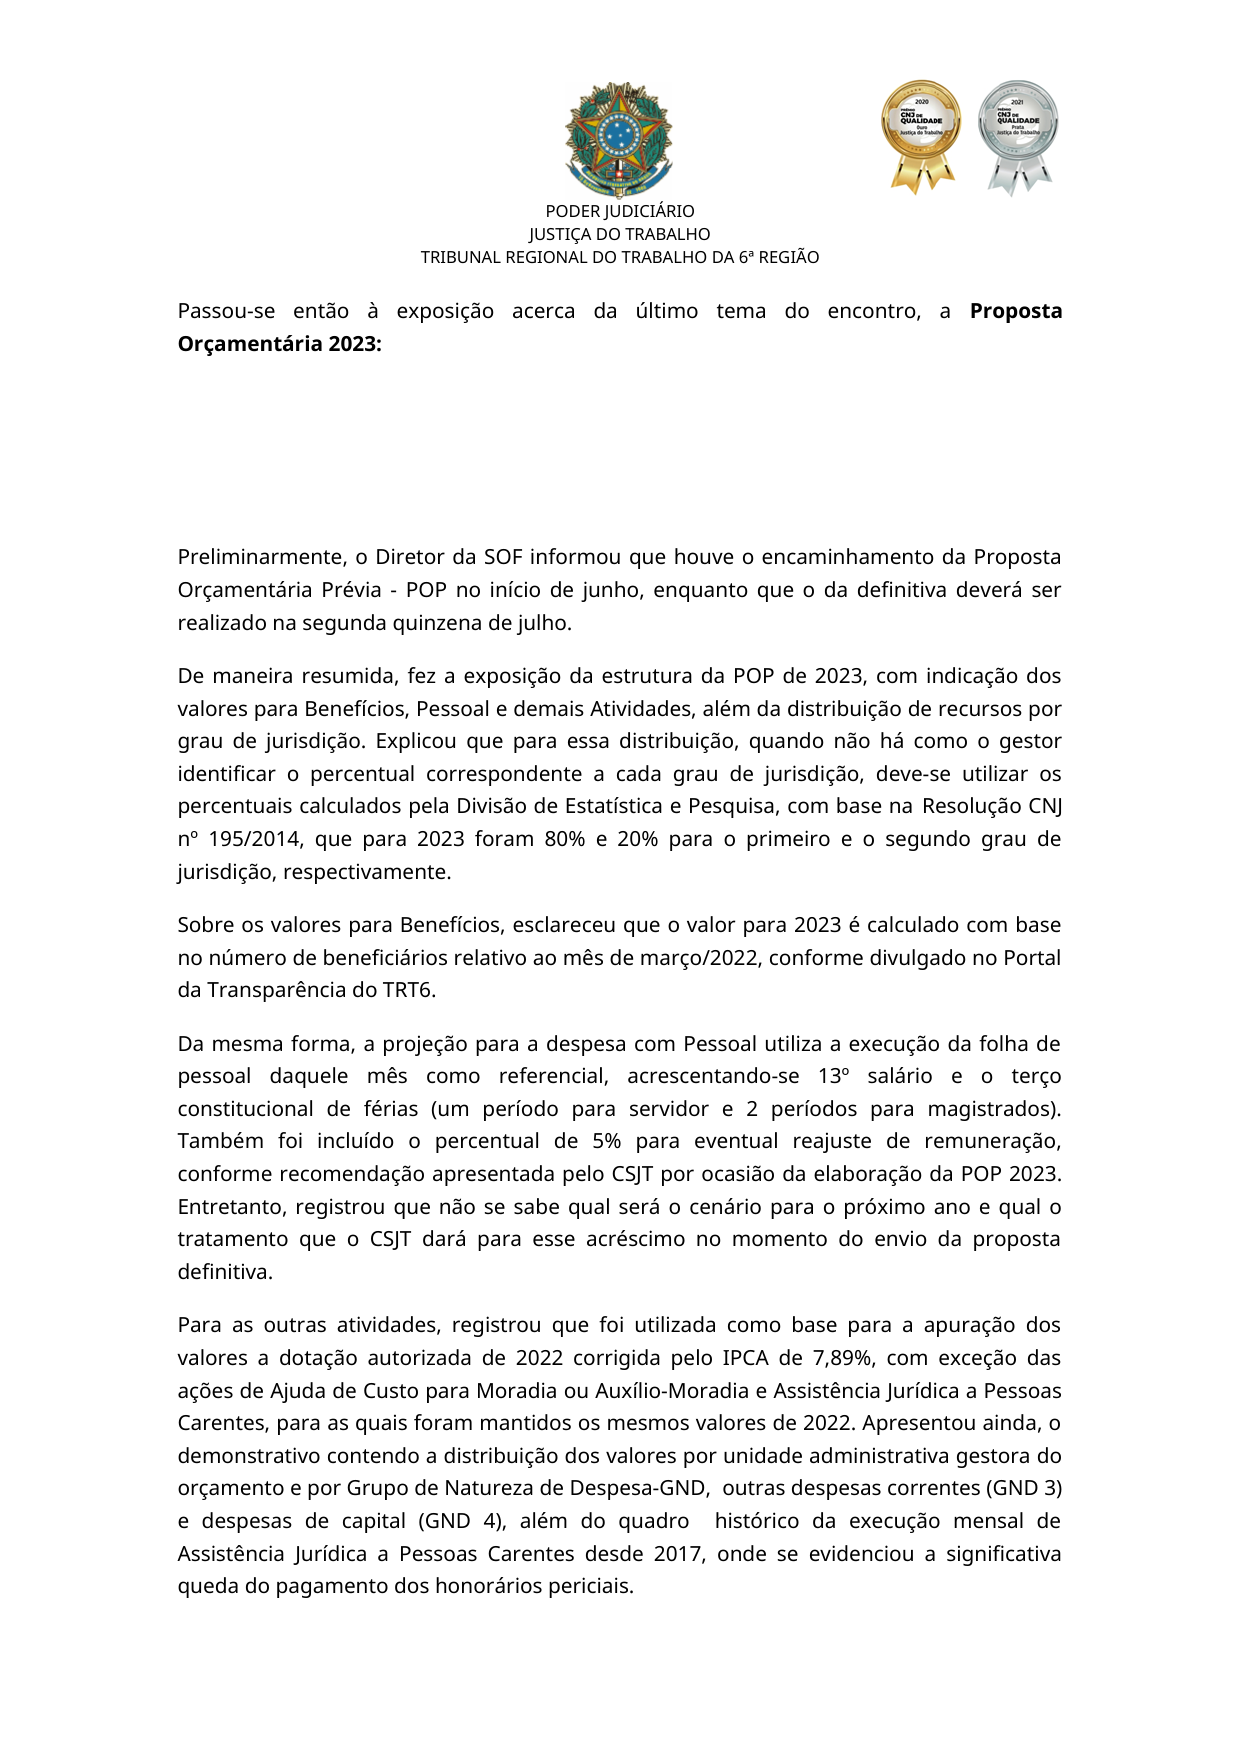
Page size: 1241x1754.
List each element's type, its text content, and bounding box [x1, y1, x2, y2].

text Sobre os valores para Benefícios, esclareceu que o valor para 2023 é calculado com base no número de beneficiários relativo ao mês de março/2022, conforme divulgado no Portal da Transparência do TRT6. [177, 910, 1063, 1004]
picture [872, 73, 1064, 200]
text Para as outras atividades, registrou que foi utilizada como base para a apuração dos valores a dotação autorizada de 2022 corrigida pelo IPCA de 7,89%, com exceção das ações de Ajuda de Custo para Moradia ou Auxílio-Moradia e Assistência Jurídica a Pessoas Carentes, para as quais foram mantidos os mesmos valores de 2022. Apresentou ainda, o demonstrativo contendo a distribuição dos valores por unidade administrativa gestora do orçamento e por Grupo de Natureza de Despesa-GND, outras despesas correntes (GND 3) e despesas de capital (GND 4), além do quadro histórico da execução mensal de Assistência Jurídica a Pessoas Carentes desde 2017, onde se evidenciou a significativa queda do pagamento dos honorários periciais. [177, 1311, 1063, 1600]
text Preliminarmente, o Diretor da SOF informou que houve o encaminhamento da Proposta Orçamentária Prévia - POP no início de junho, enquanto que o da definitiva deverá ser realizado na segunda quinzena de julho. [177, 542, 1063, 636]
text Da mesma forma, a projeção para a despesa com Pessoal utiliza a execução da folha de pessoal daquele mês como referencial, acrescentando-se 13º salário e o terço constitucional de férias (um período para servidor e 2 períodos para magistrados). Também foi incluído o percentual de 5% para eventual reajuste de remuneração, conforme recomendação apresentada pelo CSJT por ocasião da elaboração da POP 2023. Entretanto, registrou que não se sabe qual será o cenário para o próximo ano e qual o tratamento que o CSJT dará para esse acréscimo no momento do envio da proposta definitiva. [177, 1029, 1063, 1286]
text Passou-se então à exposição acerca da último tema do encontro, a Proposta Orçamentária 2023: [177, 296, 1063, 357]
picture [565, 82, 673, 200]
text De maneira resumida, fez a exposição da estrutura da POP de 2023, com indicação dos valores para Benefícios, Pessoal e demais Atividades, além da distribuição de recursos por grau de jurisdição. Explicou que para essa distribuição, quando não há como o gestor identificar o percentual correspondente a cada grau de jurisdição, deve-se utilizar os percentuais calculados pela Divisão de Estatística e Pesquisa, com base na Resolução CNJ nº 195/2014, que para 2023 foram 80% e 20% para o primeiro e o segundo grau de jurisdição, respectivamente. [177, 661, 1063, 885]
